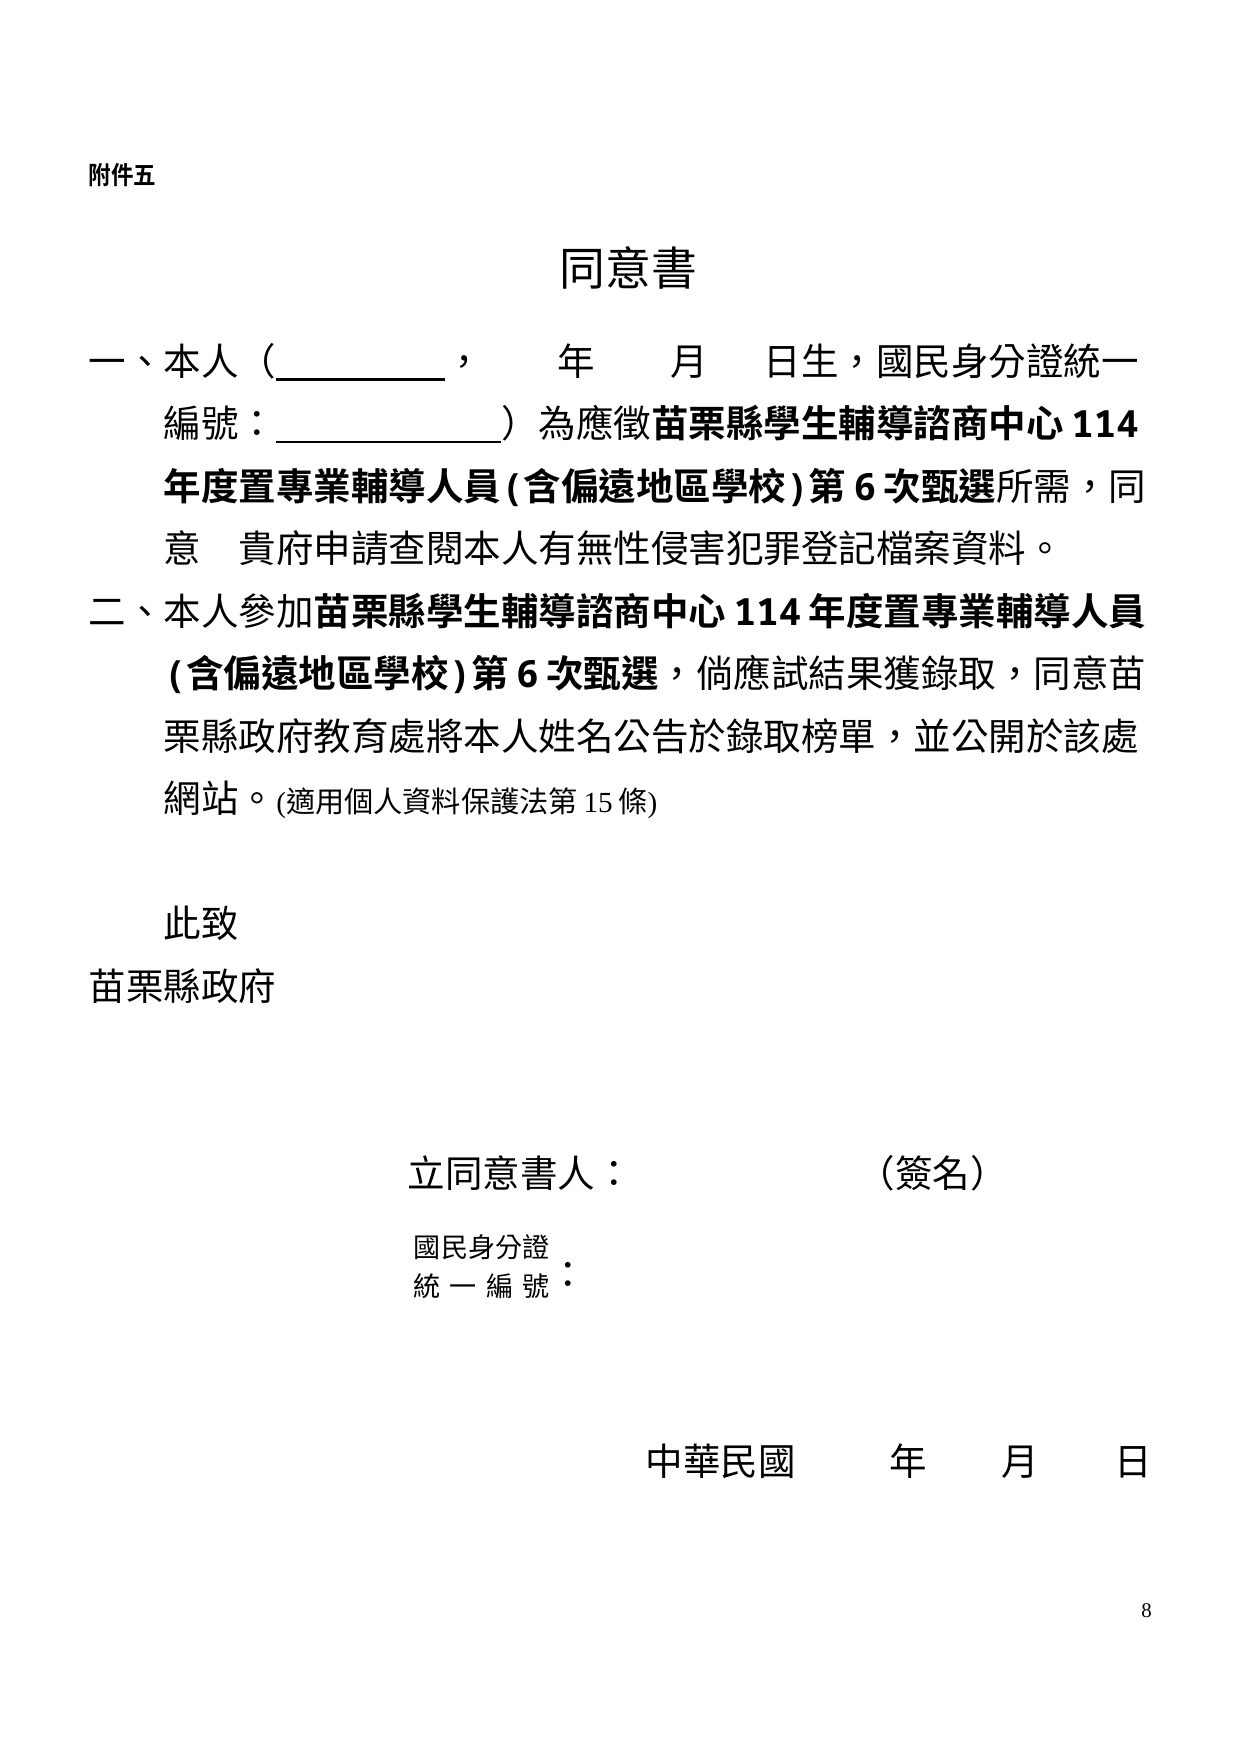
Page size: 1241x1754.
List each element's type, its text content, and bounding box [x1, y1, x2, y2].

text 中華民國 年 月 日 [89, 1417, 1152, 1479]
text 立同意書人： （簽名） [89, 1129, 1152, 1192]
text 附件五 [89, 156, 1152, 192]
text 二、本人參加苗栗縣學生輔導諮商中心114年度置專業輔導人員(含偏遠地區學校)第6次甄選，倘應試結果獲錄取，同意苗栗縣政府教育處將本人姓名公告於錄取榜單，並公開於該處網站。(適用個人資料保護法第15條) [89, 567, 1152, 817]
text 苗栗縣政府 [89, 942, 1152, 1004]
text 一、本人（ ， 年 月 日生，國民身分證統一編號： ）為應徵苗栗縣學生輔導諮商中心114年度置專業輔導人員(含偏遠地區學校)第6次甄選所需，同意 貴府申請查閱本人有無性侵害犯罪登記檔案資料。 [89, 317, 1152, 567]
text 此致 [89, 879, 1152, 942]
text 同意書 [89, 192, 1168, 317]
text 國民身分證統一編號： [89, 1192, 1152, 1317]
